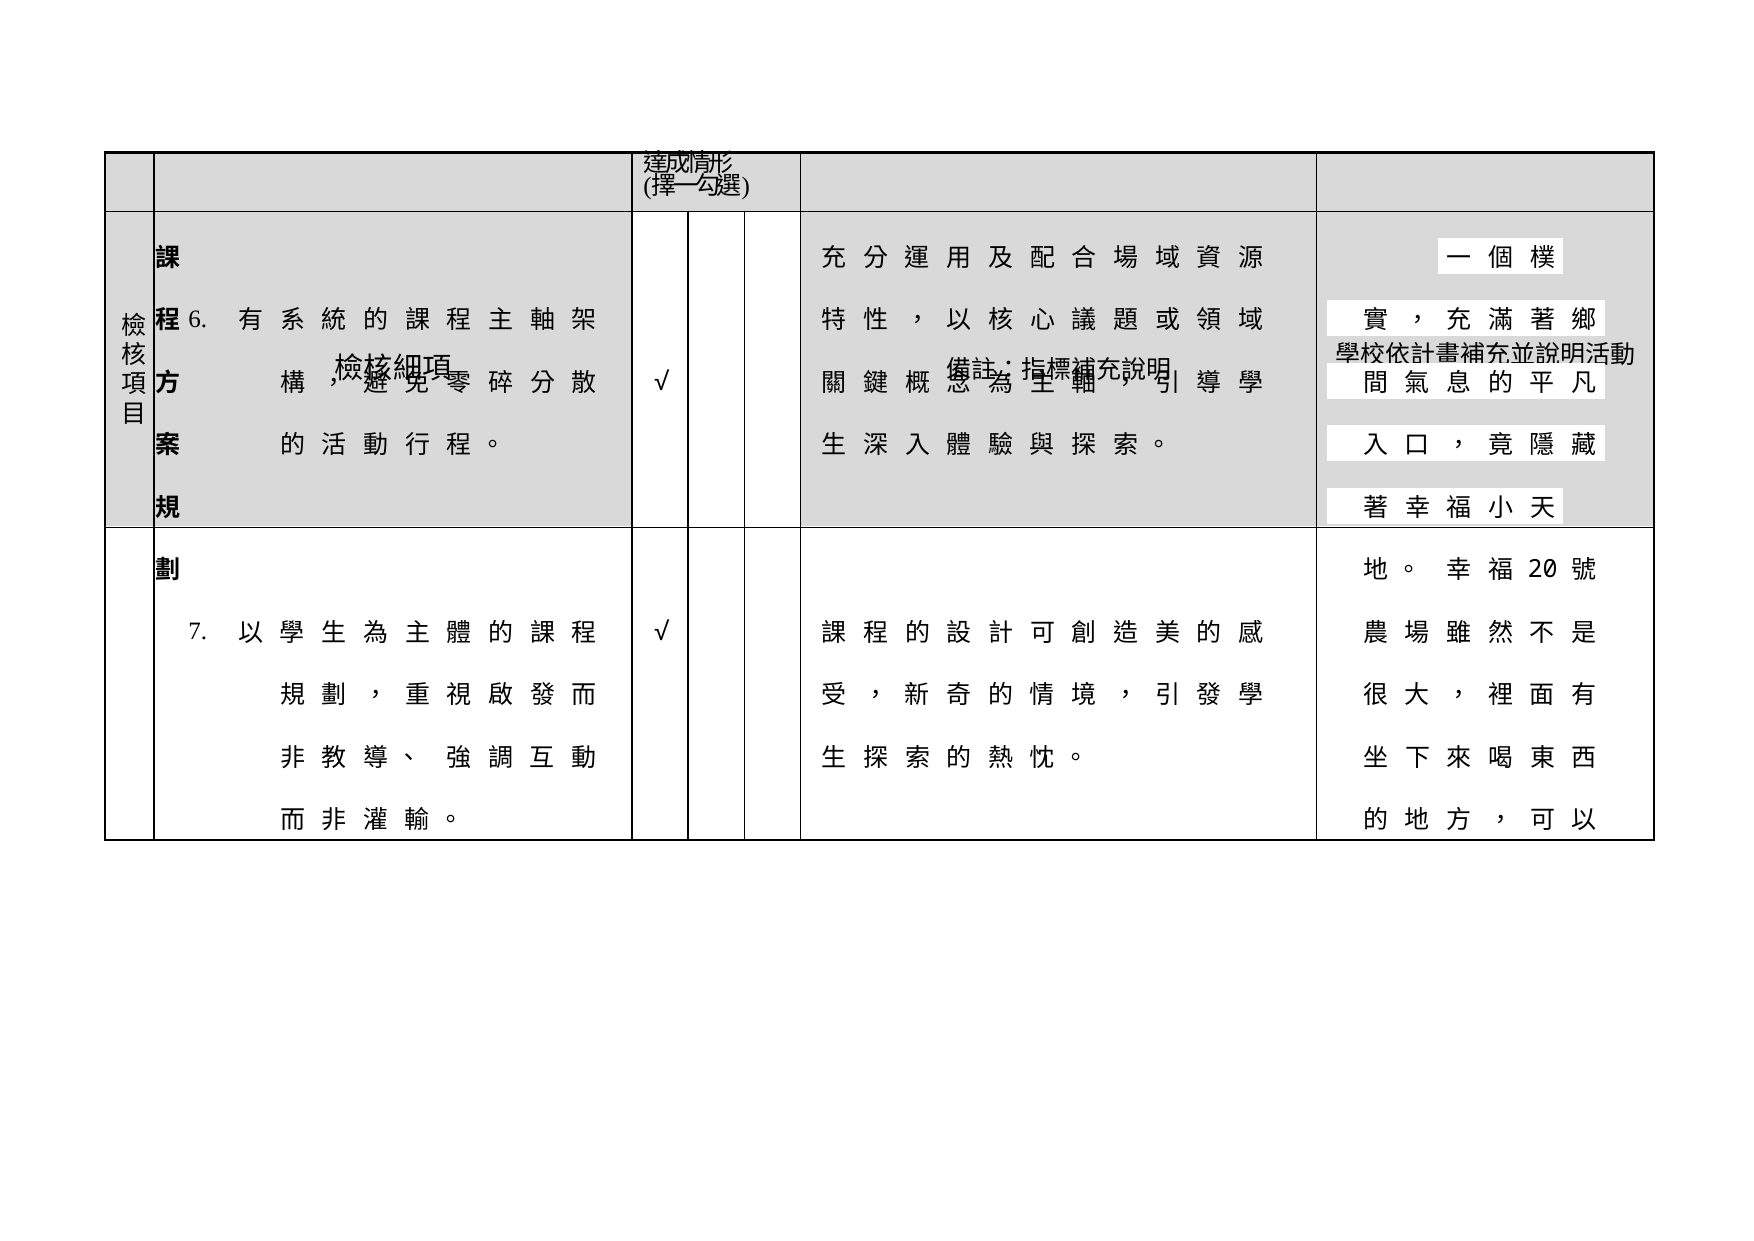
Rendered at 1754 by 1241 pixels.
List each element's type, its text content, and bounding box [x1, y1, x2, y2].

table_header [1317, 154, 1653, 211]
table_cell 有系統的課程主軸架構，避免零碎分散的活動行程。 [155, 212, 631, 526]
table_cell √ [633, 212, 687, 526]
table_cell 一個樸實，充滿著鄉間氣息的平凡入口，竟隱藏著幸福小天地。幸福20號農場雖然不是很大，裡面有坐下來喝東西的地方，可以手DIY，倒是還蠻愜意。而導覽員進行導覽與解說，引導學生體驗與探索，引起學生的相當感興趣，除了參與洛神花、番薯泥湯DIY的課程以外，每人興緻勃勃，還坐了鐵牛車。 中午在此用餐，學到用餐禮儀與珍惜盤中飧，學習到一些知識，還很有成就感呢！心裡滿溢幸福與滿足。 [1317, 212, 1653, 527]
table_header 檢核項目 [106, 154, 153, 211]
table_cell √ [633, 528, 687, 839]
table_cell [745, 212, 800, 526]
table_cell 課程方案規劃 [106, 212, 153, 527]
table_cell 充分運用及配合場域資源特性，以核心議題或領域關鍵概念為主軸，引導學生深入體驗與探索。 [801, 212, 1316, 526]
table_header 達成情形 (擇一勾選) [633, 154, 800, 211]
table_cell [689, 528, 744, 839]
table_header [801, 154, 1316, 211]
table_cell 課程的設計可創造美的感受，新奇的情境，引發學生探索的熱忱。 [801, 528, 1316, 839]
table_cell [689, 212, 744, 526]
table_cell 課程方案規劃 [106, 528, 153, 839]
table_cell [745, 528, 800, 839]
table_header [155, 154, 631, 211]
table_cell 以學生為主體的課程規劃，重視啟發而非教導、強調互動而非灌輸。 [155, 528, 631, 839]
table_cell 一個樸實，充滿著鄉間氣息的平凡入口，竟隱藏著幸福小天地。幸福20號農場雖然不是很大，裡面有坐下來喝東西的地方，可以手DIY，倒是還蠻愜意。而導覽員進行導覽與解說，引導學生體驗與探索，引起學生的相當感興趣，除了參與洛神花、番薯泥湯DIY的課程以外，每人興緻勃勃，還坐了鐵牛車。 中午在此用餐，學到用餐禮儀與珍惜盤中飧，學習到一些知識，還很有成就感呢！心裡滿溢幸福與滿足。 [1317, 528, 1653, 839]
